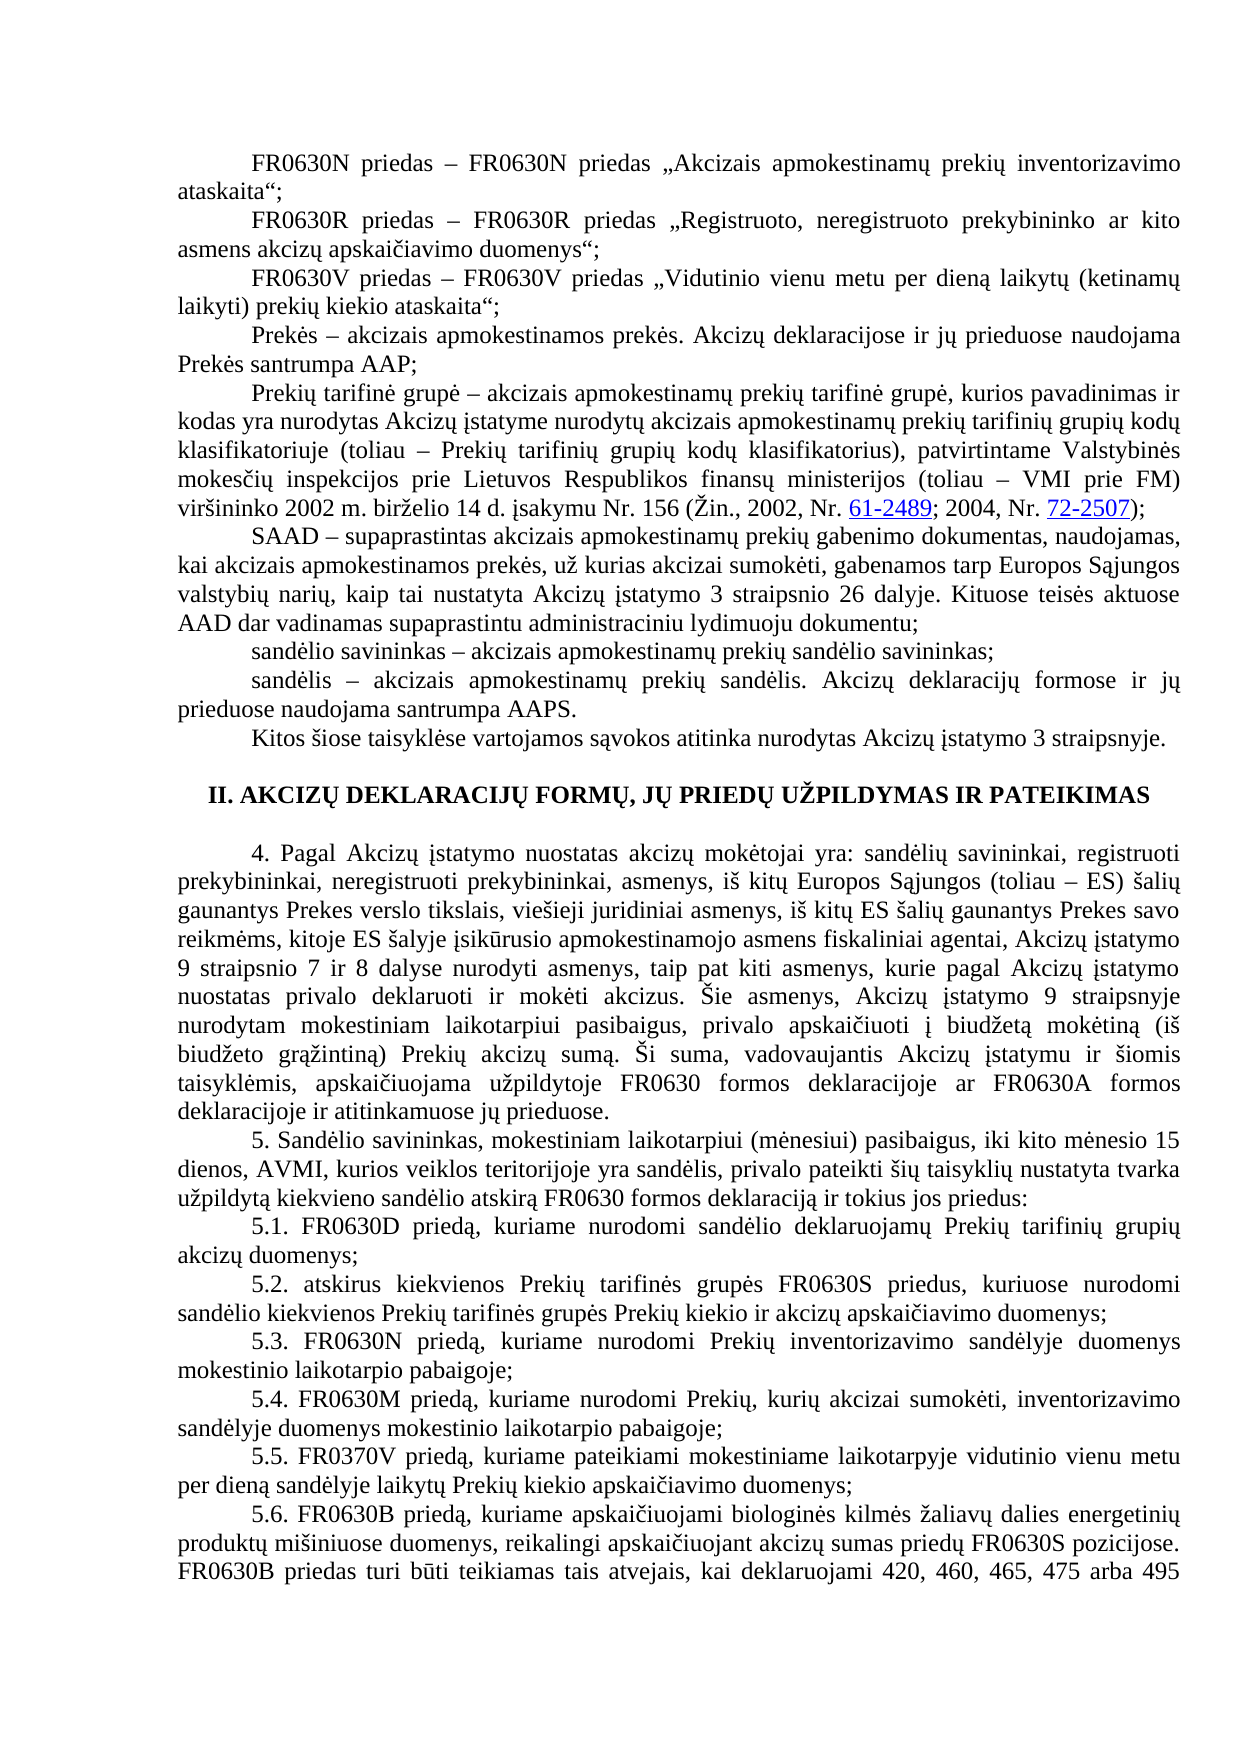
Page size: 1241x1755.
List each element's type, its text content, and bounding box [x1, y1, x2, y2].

text FR0630V priedas – FR0630V priedas „Vidutinio vienu metu per dieną laikytų (ketinamų laikyti) prekių kiekio ataskaita“; [177, 263, 1181, 320]
text FR0630N priedas – FR0630N priedas „Akcizais apmokestinamų prekių inventorizavimo ataskaita“; [177, 148, 1181, 205]
text Prekės – akcizais apmokestinamos prekės. Akcizų deklaracijose ir jų prieduose naudojama Prekės santrumpa AAP; [177, 320, 1181, 378]
text II. AKCIZŲ DEKLARACIJŲ FORMŲ, JŲ PRIEDŲ UŽPILDYMAS IR PATEIKIMAS [177, 780, 1181, 809]
text 5.6. FR0630B priedą, kuriame apskaičiuojami biologinės kilmės žaliavų dalies energetinių produktų mišiniuose duomenys, reikalingi apskaičiuojant akcizų sumas priedų FR0630S pozicijose. FR0630B priedas turi būti teikiamas tais atvejais, kai deklaruojami 420, 460, 465, 475 arba 495 [177, 1499, 1181, 1585]
text 5.3. FR0630N priedą, kuriame nurodomi Prekių inventorizavimo sandėlyje duomenys mokestinio laikotarpio pabaigoje; [177, 1326, 1181, 1384]
text Kitos šiose taisyklėse vartojamos sąvokos atitinka nurodytas Akcizų įstatymo 3 straipsnyje. [177, 723, 1181, 751]
text 5. Sandėlio savininkas, mokestiniam laikotarpiui (mėnesiui) pasibaigus, iki kito mėnesio 15 dienos, AVMI, kurios veiklos teritorijoje yra sandėlis, privalo pateikti šių taisyklių nustatyta tvarka užpildytą kiekvieno sandėlio atskirą FR0630 formos deklaraciją ir tokius jos priedus: [177, 1125, 1181, 1211]
text sandėlio savininkas – akcizais apmokestinamų prekių sandėlio savininkas; [177, 636, 1181, 665]
text 5.4. FR0630M priedą, kuriame nurodomi Prekių, kurių akcizai sumokėti, inventorizavimo sandėlyje duomenys mokestinio laikotarpio pabaigoje; [177, 1384, 1181, 1441]
text 5.1. FR0630D priedą, kuriame nurodomi sandėlio deklaruojamų Prekių tarifinių grupių akcizų duomenys; [177, 1211, 1181, 1269]
text 5.5. FR0370V priedą, kuriame pateikiami mokestiniame laikotarpyje vidutinio vienu metu per dieną sandėlyje laikytų Prekių kiekio apskaičiavimo duomenys; [177, 1441, 1181, 1499]
text 5.2. atskirus kiekvienos Prekių tarifinės grupės FR0630S priedus, kuriuose nurodomi sandėlio kiekvienos Prekių tarifinės grupės Prekių kiekio ir akcizų apskaičiavimo duomenys; [177, 1269, 1181, 1326]
text 4. Pagal Akcizų įstatymo nuostatas akcizų mokėtojai yra: sandėlių savininkai, registruoti prekybininkai, neregistruoti prekybininkai, asmenys, iš kitų Europos Sąjungos (toliau – ES) šalių gaunantys Prekes verslo tikslais, viešieji juridiniai asmenys, iš kitų ES šalių gaunantys Prekes savo reikmėms, kitoje ES šalyje įsikūrusio apmokestinamojo asmens fiskaliniai agentai, Akcizų įstatymo 9 straipsnio 7 ir 8 dalyse nurodyti asmenys, taip pat kiti asmenys, kurie pagal Akcizų įstatymo nuostatas privalo deklaruoti ir mokėti akcizus. Šie asmenys, Akcizų įstatymo 9 straipsnyje nurodytam mokestiniam laikotarpiui pasibaigus, privalo apskaičiuoti į biudžetą mokėtiną (iš biudžeto grąžintiną) Prekių akcizų sumą. Ši suma, vadovaujantis Akcizų įstatymu ir šiomis taisyklėmis, apskaičiuojama užpildytoje FR0630 formos deklaracijoje ar FR0630A formos deklaracijoje ir atitinkamuose jų prieduose. [177, 838, 1181, 1125]
text FR0630R priedas – FR0630R priedas „Registruoto, neregistruoto prekybininko ar kito asmens akcizų apskaičiavimo duomenys“; [177, 205, 1181, 263]
text Prekių tarifinė grupė – akcizais apmokestinamų prekių tarifinė grupė, kurios pavadinimas ir kodas yra nurodytas Akcizų įstatyme nurodytų akcizais apmokestinamų prekių tarifinių grupių kodų klasifikatoriuje (toliau – Prekių tarifinių grupių kodų klasifikatorius), patvirtintame Valstybinės mokesčių inspekcijos prie Lietuvos Respublikos finansų ministerijos (toliau – VMI prie FM) viršininko 2002 m. birželio 14 d. įsakymu Nr. 156 (Žin., 2002, Nr. 61-2489; 2004, Nr. 72-2507); [177, 378, 1181, 521]
text SAAD – supaprastintas akcizais apmokestinamų prekių gabenimo dokumentas, naudojamas, kai akcizais apmokestinamos prekės, už kurias akcizai sumokėti, gabenamos tarp Europos Sąjungos valstybių narių, kaip tai nustatyta Akcizų įstatymo 3 straipsnio 26 dalyje. Kituose teisės aktuose AAD dar vadinamas supaprastintu administraciniu lydimuoju dokumentu; [177, 521, 1181, 636]
text sandėlis – akcizais apmokestinamų prekių sandėlis. Akcizų deklaracijų formose ir jų prieduose naudojama santrumpa AAPS. [177, 665, 1181, 723]
